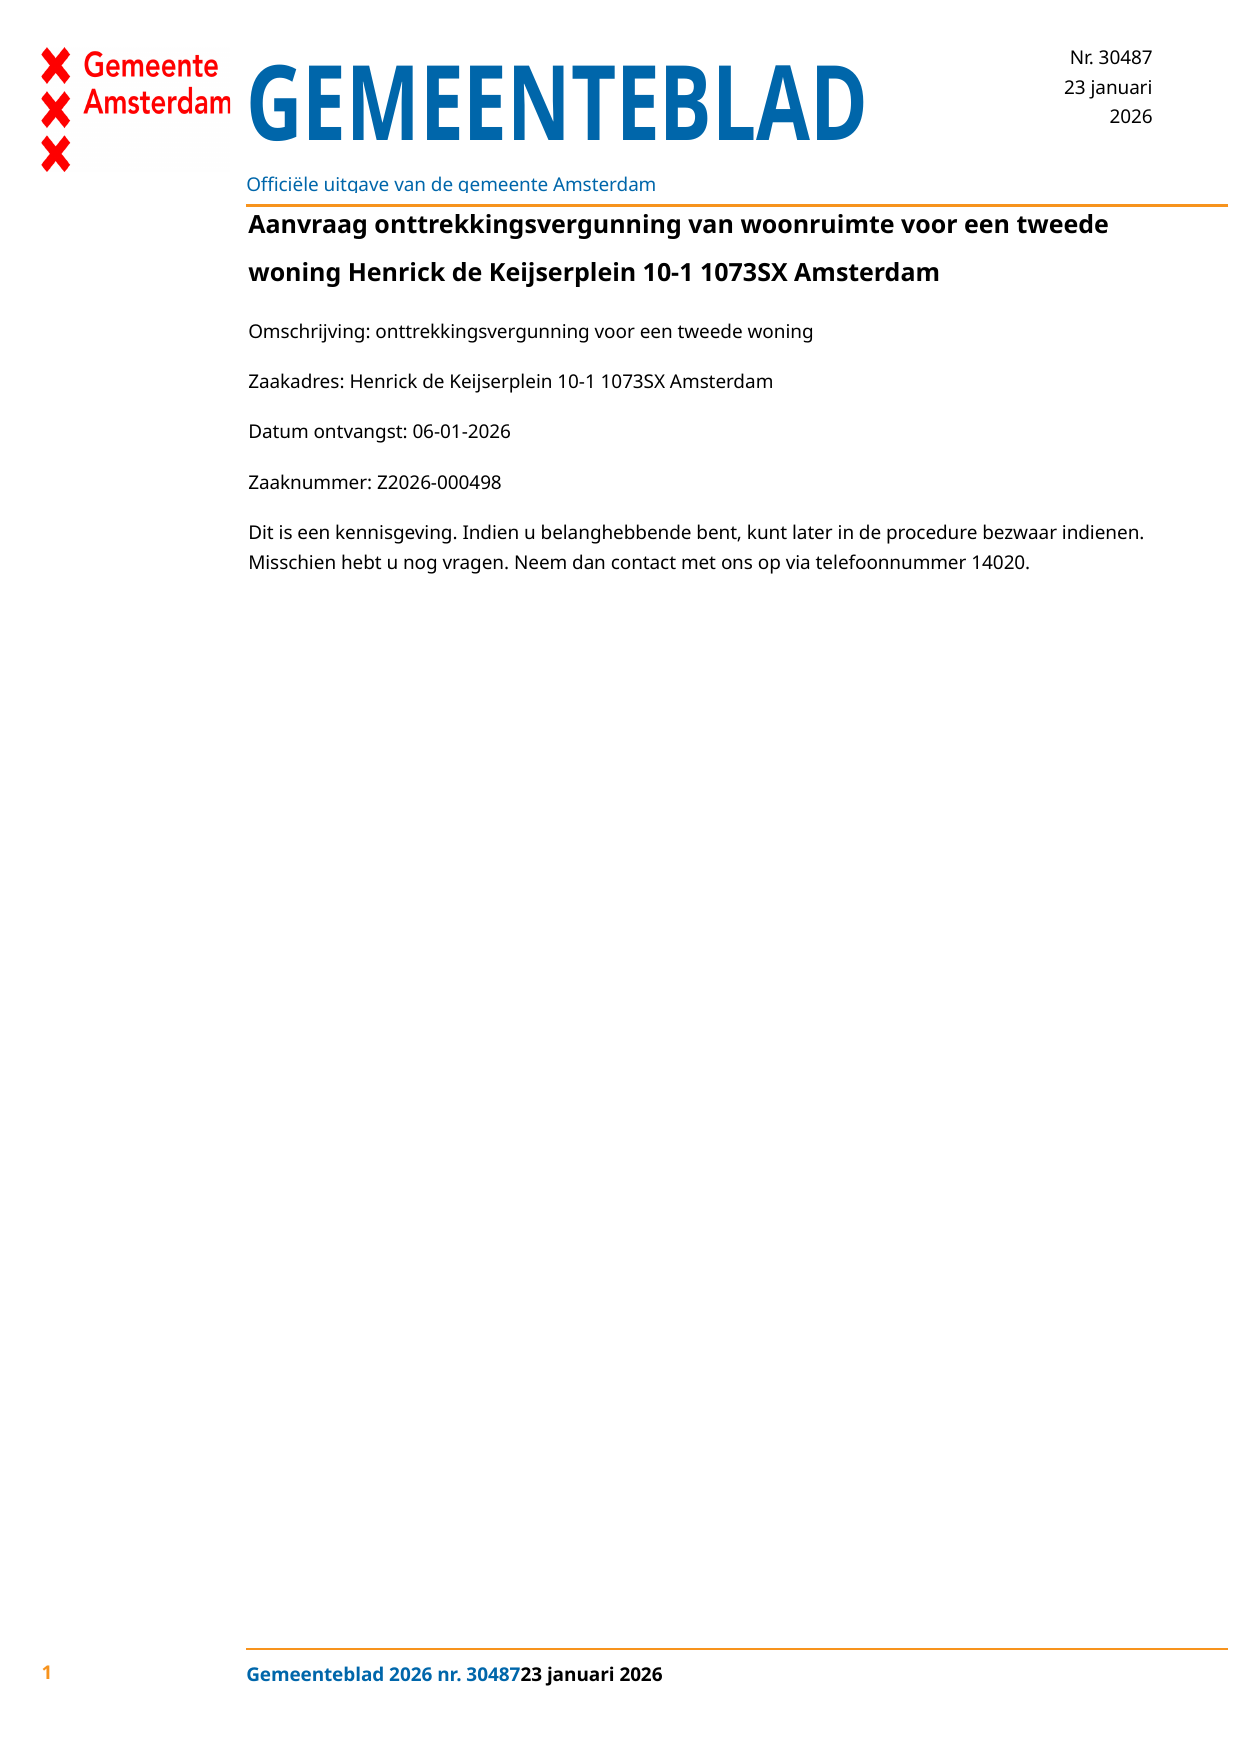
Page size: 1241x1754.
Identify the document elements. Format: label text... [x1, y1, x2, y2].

text Omschrijving: onttrekkingsvergunning voor een tweede woning [248, 318, 1152, 344]
text Zaaknummer: Z2026-000498 [248, 469, 1152, 495]
text Dit is een kennisgeving. Indien u belanghebbende bent, kunt later in de procedure bezwaar indienen. Misschien hebt u nog vragen. Neem dan contact met ons op via telefoonnummer 14020. [248, 519, 1152, 575]
text Datum ontvangst: 06-01-2026 [248, 419, 1152, 444]
text Zaakadres: Henrick de Keijserplein 10-1 1073SX Amsterdam [248, 368, 1152, 394]
text Aanvraag onttrekkingsvergunning van woonruimte voor een tweede woning Henrick de Keijserplein 10-1 1073SX Amsterdam [248, 207, 1152, 288]
picture [41, 47, 231, 172]
